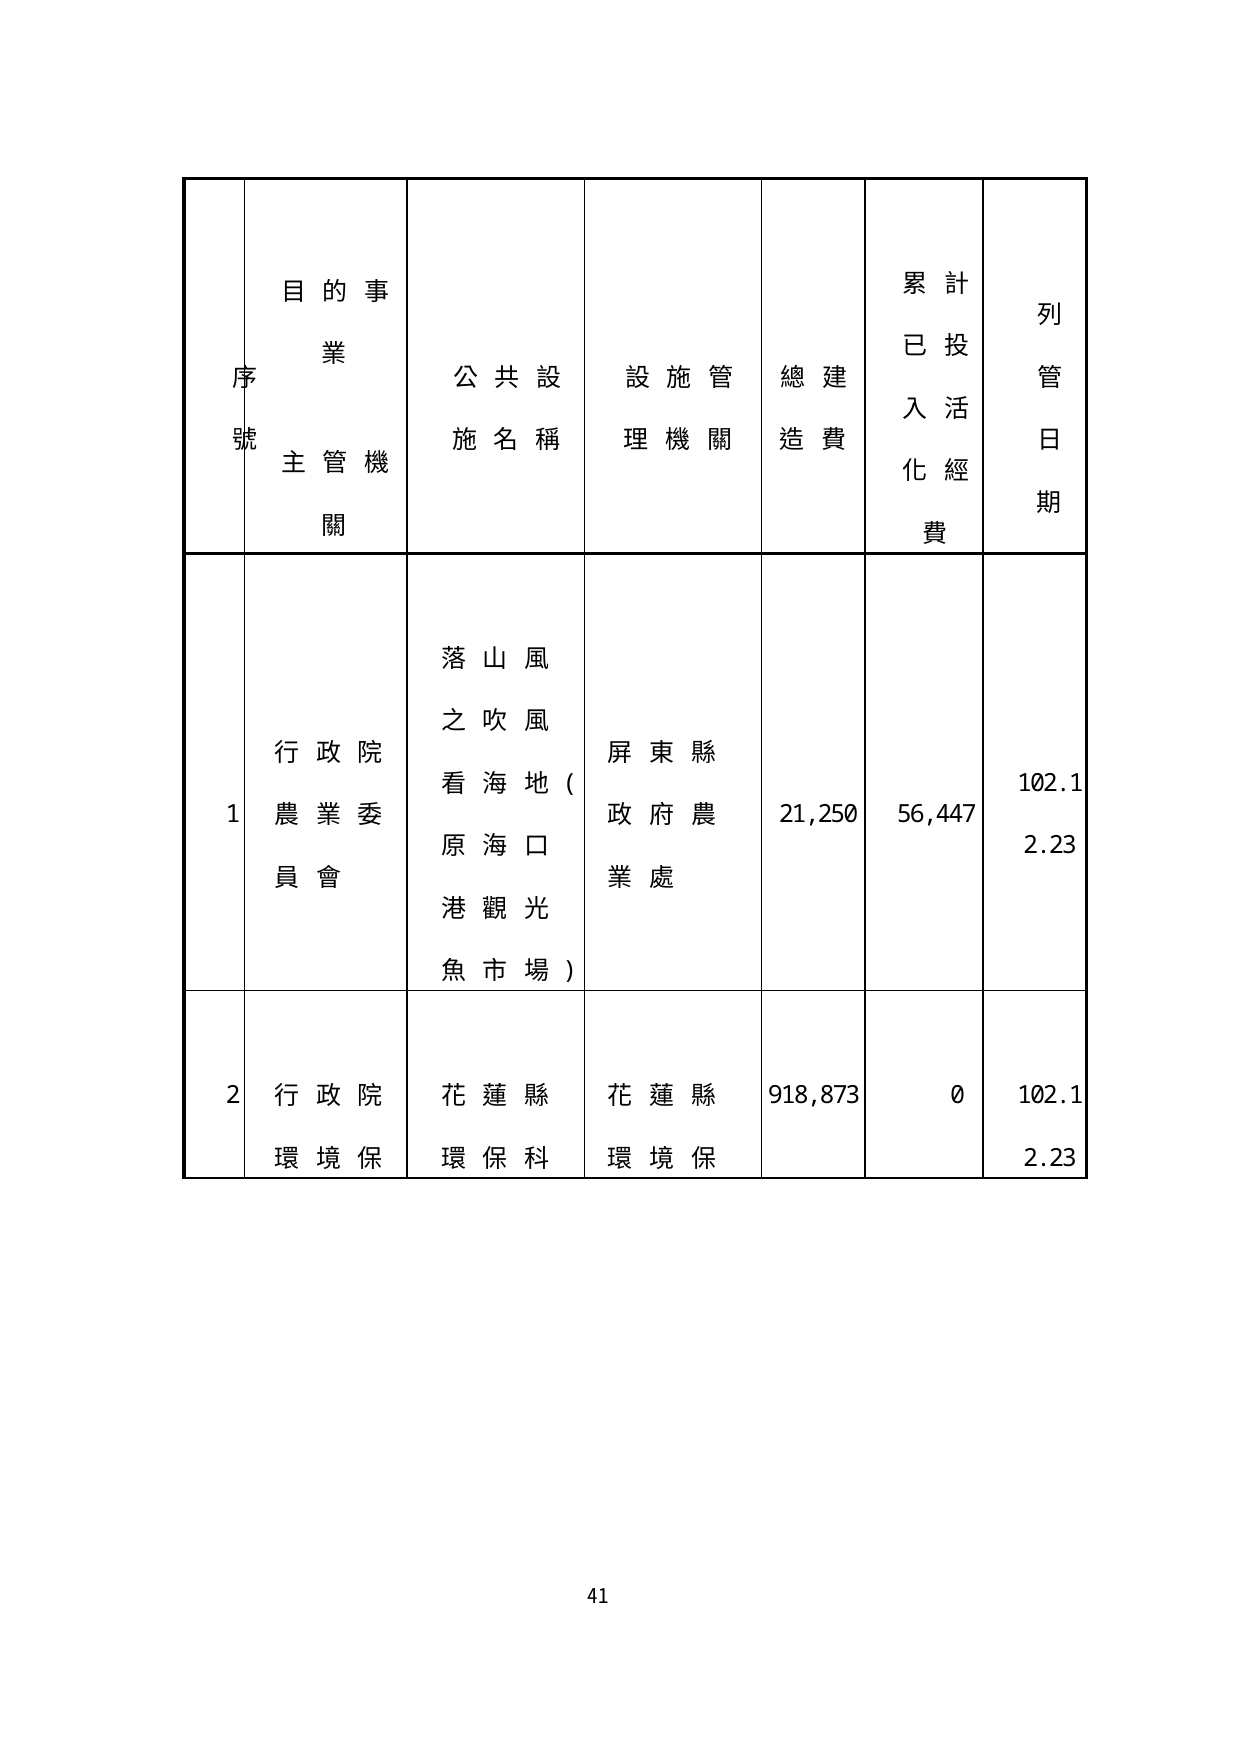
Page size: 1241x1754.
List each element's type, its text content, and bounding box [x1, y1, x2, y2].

table_cell 花蓮縣環保科 [408, 991, 584, 1177]
table_header 公共設施名稱 [408, 180, 584, 552]
table_cell 落山風之吹風看海地(原海口港觀光魚市場) [408, 555, 584, 990]
table_header 目的事業 主管機關 [245, 180, 406, 552]
table_header 設施管理機關 [585, 180, 761, 552]
table_cell 屏東縣政府農業處 [585, 555, 761, 990]
table_header 累計已投入活化經費 [866, 180, 982, 552]
table_cell 1 [186, 555, 244, 990]
table_cell 918,873 [762, 991, 864, 1177]
table_cell 102.12.23 [984, 555, 1085, 990]
table_header 總建造費 [762, 180, 864, 552]
table_cell 花蓮縣環境保 [585, 991, 761, 1177]
table_cell 2 [186, 991, 244, 1177]
table_header 列管日期 [984, 180, 1085, 552]
table_cell 行政院環境保 [245, 991, 406, 1177]
table_cell 56,447 [866, 555, 982, 990]
table_cell 行政院農業委員會 [245, 555, 406, 990]
table_header 序號 [186, 180, 244, 552]
table_cell 0 [866, 991, 982, 1177]
table_cell 102.12.23 [984, 991, 1085, 1177]
table_cell 21,250 [762, 555, 864, 990]
